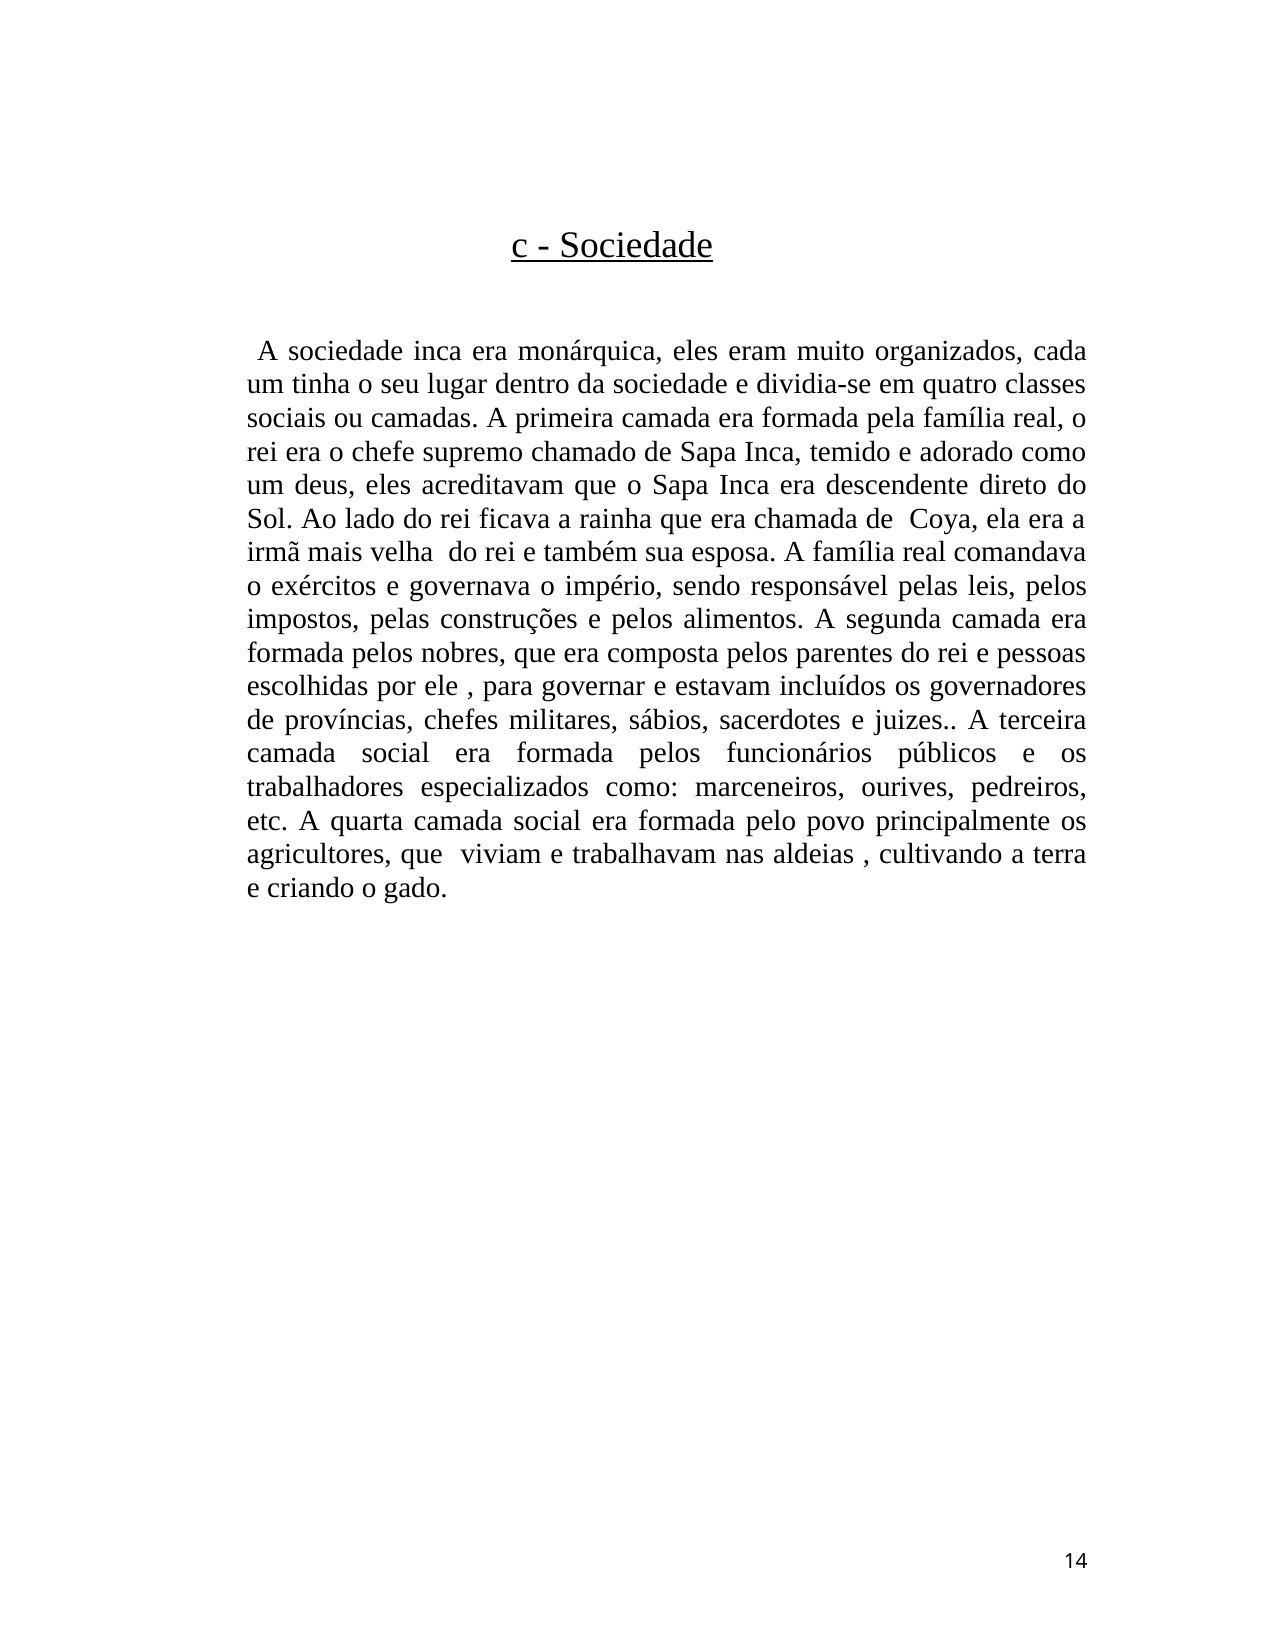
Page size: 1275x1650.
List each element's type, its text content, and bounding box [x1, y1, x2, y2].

text c - Sociedade [247, 223, 1087, 266]
text A sociedade inca era monárquica, eles eram muito organizados, cada um tinha o seu lugar dentro da sociedade e dividia-se em quatro classes sociais ou camadas. A primeira camada era formada pela família real, o rei era o chefe supremo chamado de Sapa Inca, temido e adorado como um deus, eles acreditavam que o Sapa Inca era descendente direto do Sol. Ao lado do rei ficava a rainha que era chamada de Coya, ela era a irmã mais velha do rei e também sua esposa. A família real comandava o exércitos e governava o império, sendo responsável pelas leis, pelos impostos, pelas construções e pelos alimentos. A segunda camada era formada pelos nobres, que era composta pelos parentes do rei e pessoas escolhidas por ele , para governar e estavam incluídos os governadores de províncias, chefes militares, sábios, sacerdotes e juizes.. A terceira camada social era formada pelos funcionários públicos e os trabalhadores especializados como: marceneiros, ourives, pedreiros, etc. A quarta camada social era formada pelo povo principalmente os agricultores, que viviam e trabalhavam nas aldeias , cultivando a terra e criando o gado. [247, 333, 1087, 903]
